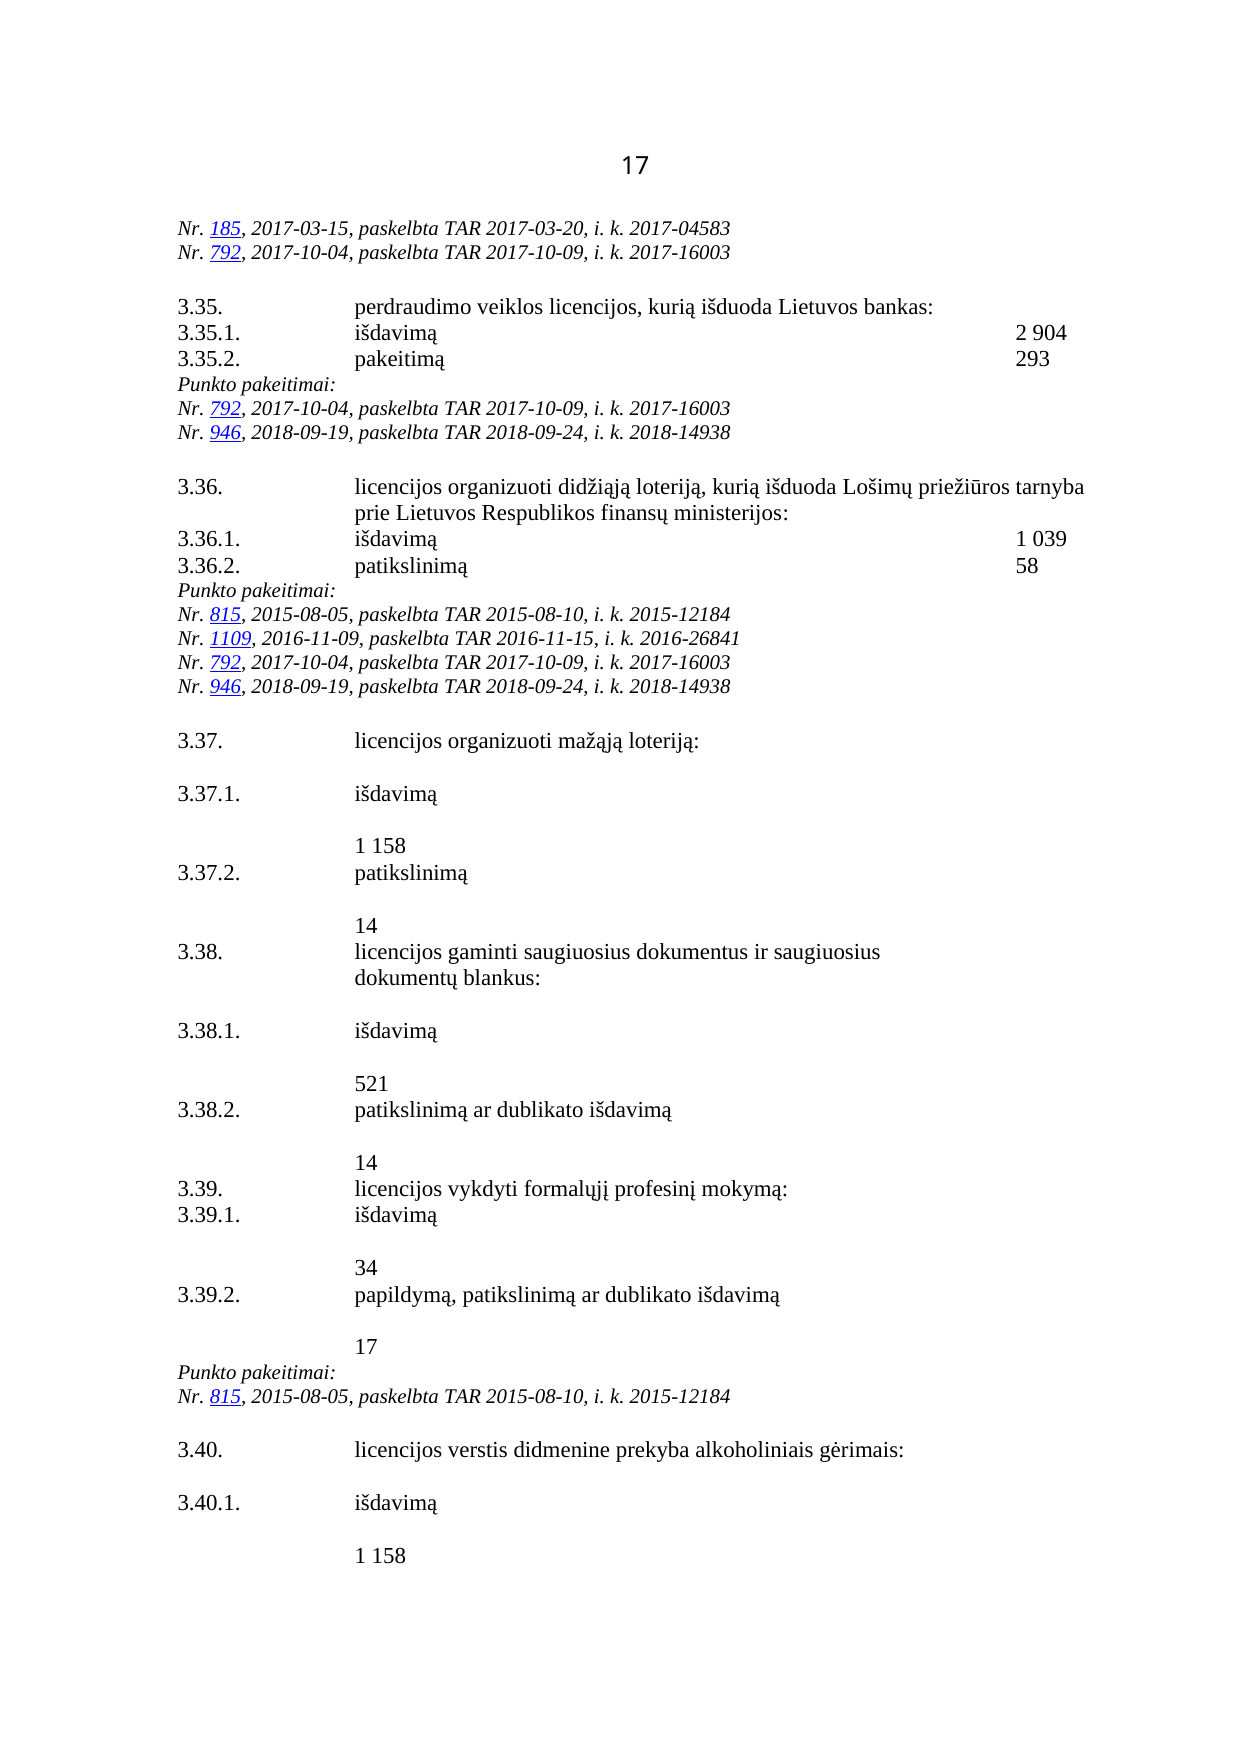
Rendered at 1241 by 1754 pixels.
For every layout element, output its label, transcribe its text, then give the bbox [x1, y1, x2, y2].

text Punkto pakeitimai: [177, 578, 1093, 602]
text 3.40.1. išdavimą 1 158 [177, 1489, 945, 1568]
text 3.39. licencijos vykdyti formalųjį profesinį mokymą: [177, 1175, 945, 1202]
text 3.36.2. patikslinimą 58 [177, 552, 1093, 578]
text Nr. 792, 2017-10-04, paskelbta TAR 2017-10-09, i. k. 2017-16003 [177, 650, 1093, 674]
text Nr. 1109, 2016-11-09, paskelbta TAR 2016-11-15, i. k. 2016-26841 [177, 626, 1093, 650]
text 3.38.2. patikslinimą ar dublikato išdavimą 14 [177, 1096, 945, 1175]
text 3.35.1. išdavimą 2 904 [177, 319, 1093, 345]
text 3.38.1. išdavimą 521 [177, 1017, 945, 1096]
text 3.35.2. pakeitimą 293 [177, 345, 1093, 372]
text 3.40. licencijos verstis didmenine prekyba alkoholiniais gėrimais: [177, 1437, 945, 1489]
text Nr. 946, 2018-09-19, paskelbta TAR 2018-09-24, i. k. 2018-14938 [177, 674, 1093, 698]
text Nr. 792, 2017-10-04, paskelbta TAR 2017-10-09, i. k. 2017-16003 [177, 240, 1093, 264]
text Punkto pakeitimai: [177, 1360, 1093, 1384]
text 3.39.2. papildymą, patikslinimą ar dublikato išdavimą 17 [177, 1281, 945, 1360]
text Nr. 792, 2017-10-04, paskelbta TAR 2017-10-09, i. k. 2017-16003 [177, 396, 1093, 420]
text 3.37.1. išdavimą 1 158 [177, 780, 945, 859]
text 3.39.1. išdavimą 34 [177, 1202, 945, 1281]
text Nr. 185, 2017-03-15, paskelbta TAR 2017-03-20, i. k. 2017-04583 [177, 216, 1093, 240]
text 3.37. licencijos organizuoti mažąją loteriją: [177, 727, 945, 780]
text 3.35. perdraudimo veiklos licencijos, kurią išduoda Lietuvos bankas: [177, 293, 1093, 319]
text Nr. 815, 2015-08-05, paskelbta TAR 2015-08-10, i. k. 2015-12184 [177, 602, 1093, 626]
text Nr. 815, 2015-08-05, paskelbta TAR 2015-08-10, i. k. 2015-12184 [177, 1384, 1093, 1408]
text dokumentų blankus: [354, 964, 945, 1017]
text 3.36.1. išdavimą 1 039 [177, 525, 1093, 552]
text 3.38. licencijos gaminti saugiuosius dokumentus ir saugiuosius [177, 938, 945, 964]
text Nr. 946, 2018-09-19, paskelbta TAR 2018-09-24, i. k. 2018-14938 [177, 420, 1093, 444]
text Punkto pakeitimai: [177, 372, 1093, 396]
text 3.37.2. patikslinimą 14 [177, 859, 945, 938]
text 3.36. licencijos organizuoti didžiąją loteriją, kurią išduoda Lošimų priežiūros tarnyba prie Lietuvos Respublikos finansų ministerijos: [177, 473, 1093, 525]
